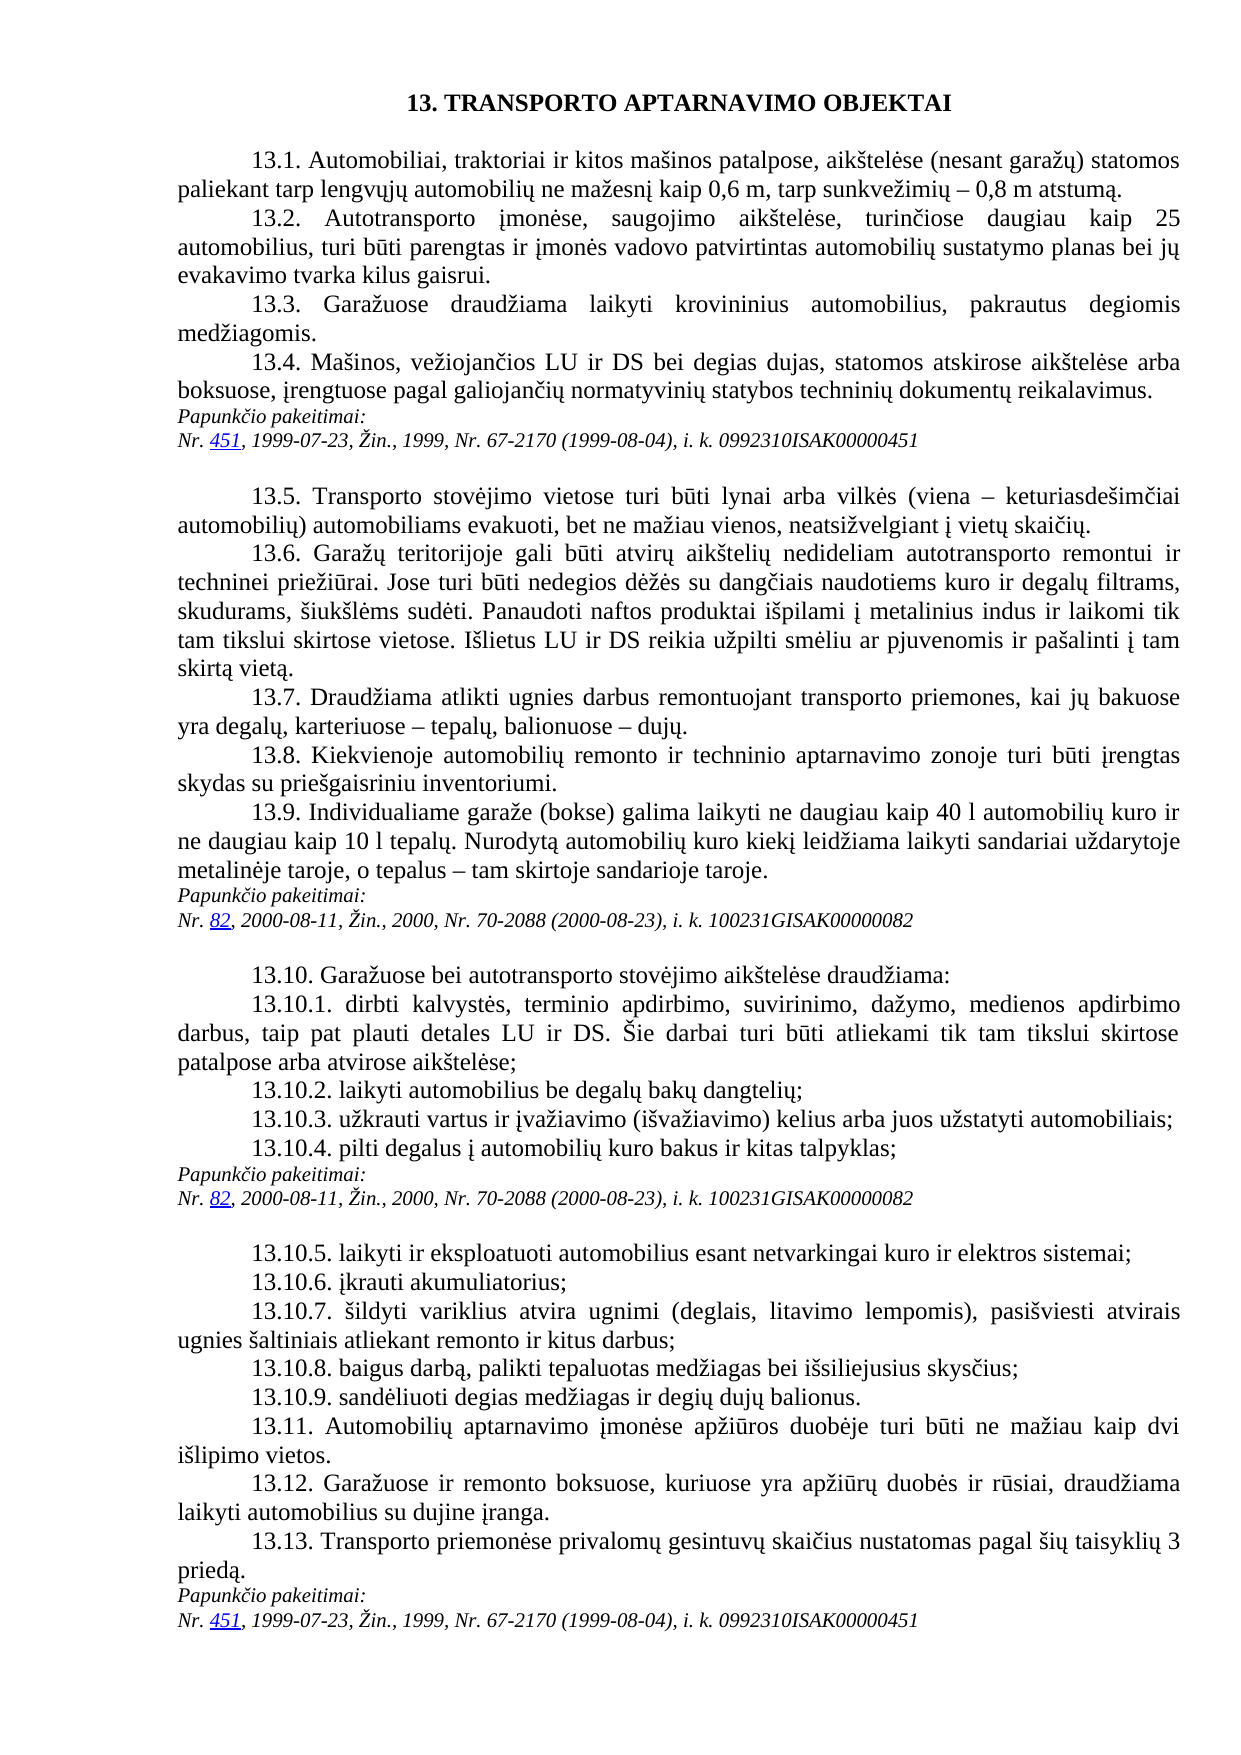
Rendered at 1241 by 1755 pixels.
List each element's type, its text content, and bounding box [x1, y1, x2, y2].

text 13.11. Automobilių aptarnavimo įmonėse apžiūros duobėje turi būti ne mažiau kaip dvi išlipimo vietos. [177, 1411, 1181, 1468]
text 13.3. Garažuose draudžiama laikyti krovininius automobilius, pakrautus degiomis medžiagomis. [177, 289, 1181, 347]
text 13.6. Garažų teritorijoje gali būti atvirų aikštelių nedideliam autotransporto remontui ir techninei priežiūrai. Jose turi būti nedegios dėžės su dangčiais naudotiems kuro ir degalų filtrams, skudurams, šiukšlėms sudėti. Panaudoti naftos produktai išpilami į metalinius indus ir laikomi tik tam tikslui skirtose vietose. Išlietus LU ir DS reikia užpilti smėliu ar pjuvenomis ir pašalinti į tam skirtą vietą. [177, 538, 1181, 682]
text 13.5. Transporto stovėjimo vietose turi būti lynai arba vilkės (viena – keturiasdešimčiai automobilių) automobiliams evakuoti, bet ne mažiau vienos, neatsižvelgiant į vietų skaičių. [177, 481, 1181, 538]
text 13.10.6. įkrauti akumuliatorius; [177, 1267, 1181, 1296]
text 13.12. Garažuose ir remonto boksuose, kuriuose yra apžiūrų duobės ir rūsiai, draudžiama laikyti automobilius su dujine įranga. [177, 1468, 1181, 1526]
text Nr. 82, 2000-08-11, Žin., 2000, Nr. 70-2088 (2000-08-23), i. k. 100231GISAK00000082 [177, 1186, 1181, 1210]
text 13.10.5. laikyti ir eksploatuoti automobilius esant netvarkingai kuro ir elektros sistemai; [177, 1238, 1181, 1267]
text 13.10.1. dirbti kalvystės, terminio apdirbimo, suvirinimo, dažymo, medienos apdirbimo darbus, taip pat plauti detales LU ir DS. Šie darbai turi būti atliekami tik tam tikslui skirtose patalpose arba atvirose aikštelėse; [177, 989, 1181, 1075]
text 13.8. Kiekvienoje automobilių remonto ir techninio aptarnavimo zonoje turi būti įrengtas skydas su priešgaisriniu inventoriumi. [177, 740, 1181, 797]
text Papunkčio pakeitimai: [177, 1583, 1181, 1607]
text 13.10.9. sandėliuoti degias medžiagas ir degių dujų balionus. [177, 1382, 1181, 1411]
text 13.13. Transporto priemonėse privalomų gesintuvų skaičius nustatomas pagal šių taisyklių 3 priedą. [177, 1526, 1181, 1583]
text 13.4. Mašinos, vežiojančios LU ir DS bei degias dujas, statomos atskirose aikštelėse arba boksuose, įrengtuose pagal galiojančių normatyvinių statybos techninių dokumentų reikalavimus. [177, 347, 1181, 404]
text 13.10.2. laikyti automobilius be degalų bakų dangtelių; [177, 1075, 1181, 1104]
text Nr. 451, 1999-07-23, Žin., 1999, Nr. 67-2170 (1999-08-04), i. k. 0992310ISAK00000451 [177, 1607, 1181, 1632]
text 13.2. Autotransporto įmonėse, saugojimo aikštelėse, turinčiose daugiau kaip 25 automobilius, turi būti parengtas ir įmonės vadovo patvirtintas automobilių sustatymo planas bei jų evakavimo tvarka kilus gaisrui. [177, 203, 1181, 289]
text 13.1. Automobiliai, traktoriai ir kitos mašinos patalpose, aikštelėse (nesant garažų) statomos paliekant tarp lengvųjų automobilių ne mažesnį kaip 0,6 m, tarp sunkvežimių – 0,8 m atstumą. [177, 145, 1181, 203]
text 13.10.4. pilti degalus į automobilių kuro bakus ir kitas talpyklas; [177, 1133, 1181, 1162]
text 13.10.8. baigus darbą, palikti tepaluotas medžiagas bei išsiliejusius skysčius; [177, 1353, 1181, 1382]
text 13.10.7. šildyti variklius atvira ugnimi (deglais, litavimo lempomis), pasišviesti atvirais ugnies šaltiniais atliekant remonto ir kitus darbus; [177, 1296, 1181, 1353]
text Nr. 451, 1999-07-23, Žin., 1999, Nr. 67-2170 (1999-08-04), i. k. 0992310ISAK00000451 [177, 428, 1181, 452]
text Papunkčio pakeitimai: [177, 1162, 1181, 1186]
text 13.10.3. užkrauti vartus ir įvažiavimo (išvažiavimo) kelius arba juos užstatyti automobiliais; [177, 1104, 1181, 1133]
text Papunkčio pakeitimai: [177, 883, 1181, 907]
text 13. TRANSPORTO APTARNAVIMO OBJEKTAI [177, 88, 1181, 117]
text 13.9. Individualiame garaže (bokse) galima laikyti ne daugiau kaip 40 l automobilių kuro ir ne daugiau kaip 10 l tepalų. Nurodytą automobilių kuro kiekį leidžiama laikyti sandariai uždarytoje metalinėje taroje, o tepalus – tam skirtoje sandarioje taroje. [177, 797, 1181, 883]
text Nr. 82, 2000-08-11, Žin., 2000, Nr. 70-2088 (2000-08-23), i. k. 100231GISAK00000082 [177, 907, 1181, 932]
text 13.10. Garažuose bei autotransporto stovėjimo aikštelėse draudžiama: [177, 960, 1181, 989]
text Papunkčio pakeitimai: [177, 404, 1181, 428]
text 13.7. Draudžiama atlikti ugnies darbus remontuojant transporto priemones, kai jų bakuose yra degalų, karteriuose – tepalų, balionuose – dujų. [177, 682, 1181, 740]
